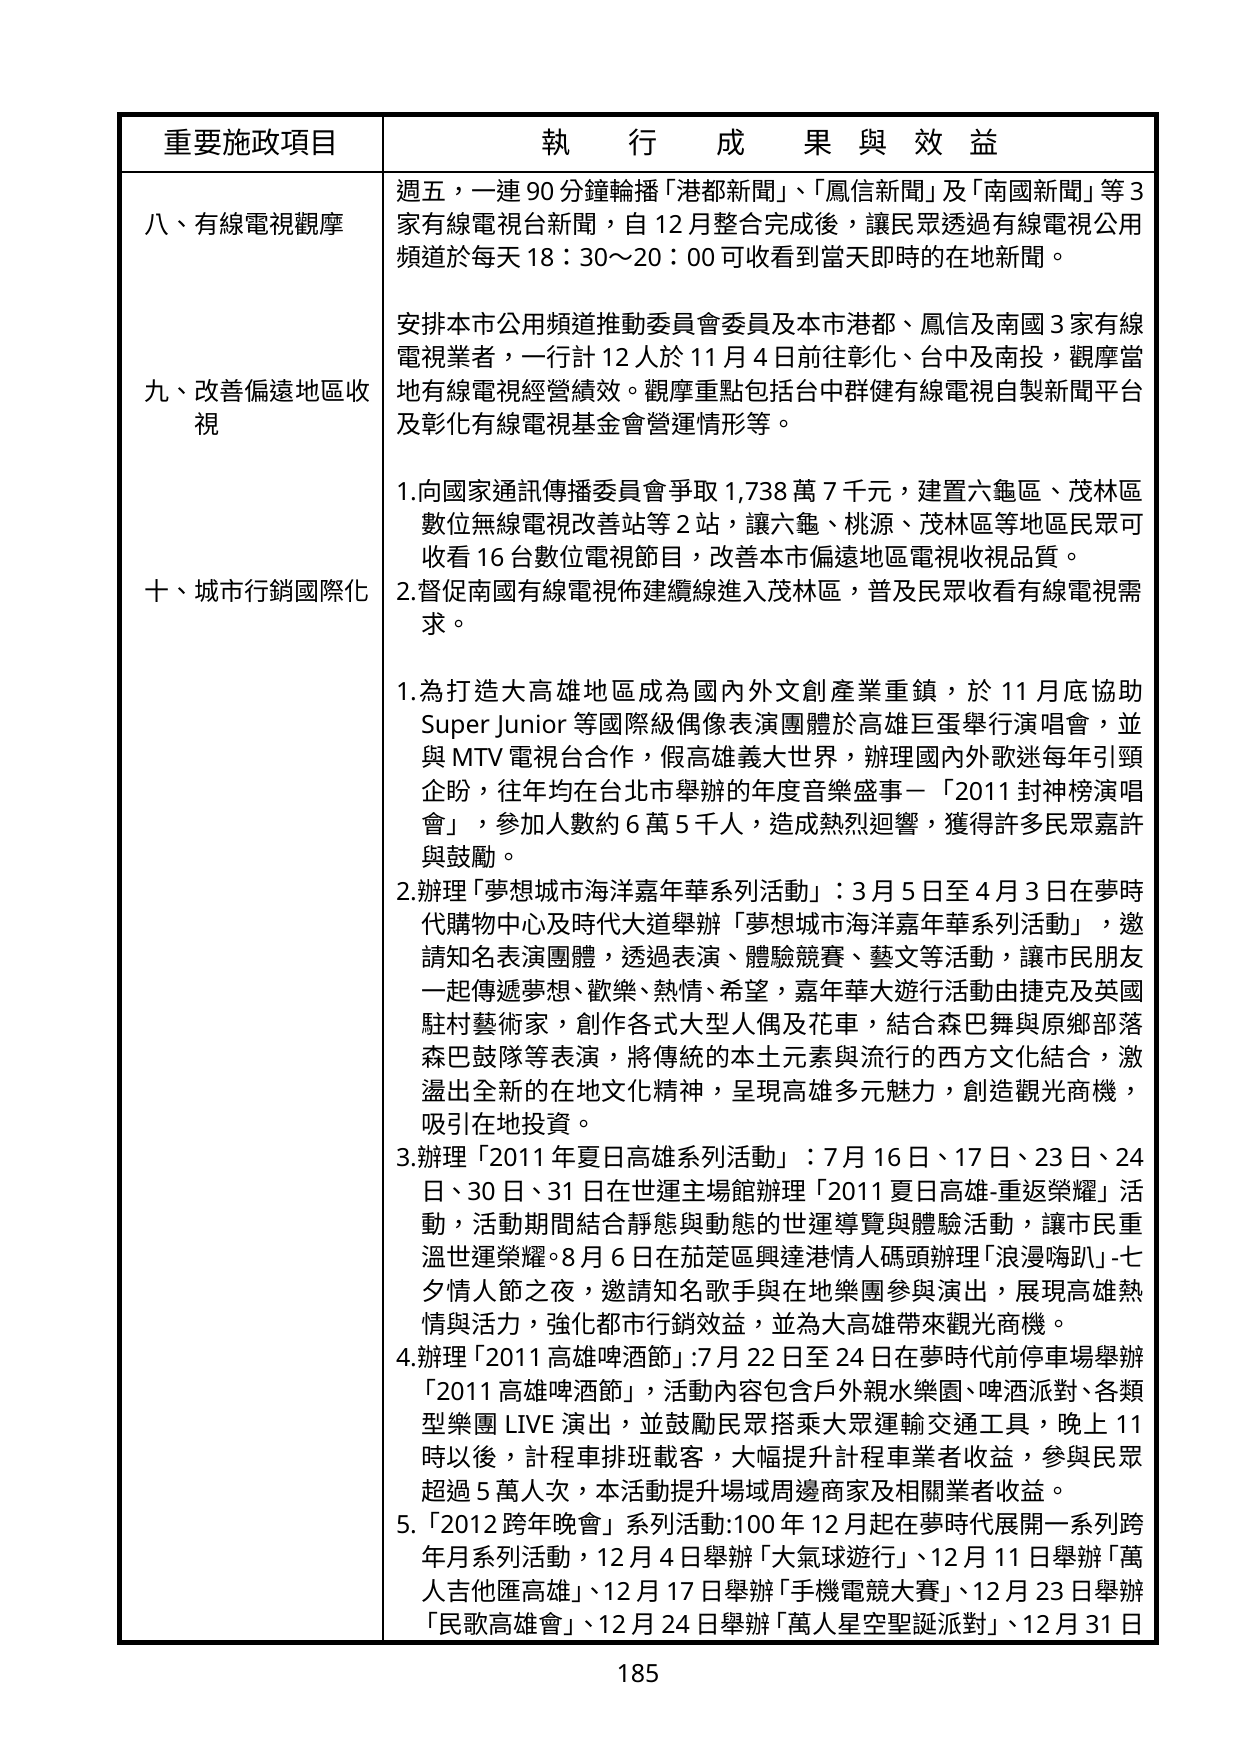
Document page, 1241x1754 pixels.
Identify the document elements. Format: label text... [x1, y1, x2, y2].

table_cell 週五，一連90分鐘輪播「港都新聞」、「鳳信新聞」及「南國新聞」等3家有線電視台新聞，自12月整合完成後，讓民眾透過有線電視公用頻道於每天18：30～20：00可收看到當天即時的在地新聞。 安排本市公用頻道推動委員會委員及本市港都、鳳信及南國3家有線電視業者，一行計12人於11月4日前往彰化、台中及南投，觀摩當地有線電視經營績效。觀摩重點包括台中群健有線電視自製新聞平台及彰化有線電視基金會營運情形等。 1.向國家通訊傳播委員會爭取1,738萬7千元，建置六龜區、茂林區數位無線電視改善站等2站，讓六龜、桃源、茂林區等地區民眾可收看16台數位電視節目，改善本市偏遠地區電視收視品質。 2.督促南國有線電視佈建纜線進入茂林區，普及民眾收看有線電視需求。 1.為打造大高雄地區成為國內外文創產業重鎮，於11月底協助Super Junior等國際級偶像表演團體於高雄巨蛋舉行演唱會，並與MTV電視台合作，假高雄義大世界，辦理國內外歌迷每年引頸企盼，往年均在台北市舉辦的年度音樂盛事－「2011封神榜演唱會」，參加人數約6萬5千人，造成熱烈迴響，獲得許多民眾嘉許與鼓勵。 2.辦理「夢想城市海洋嘉年華系列活動」：3月5日至4月3日在夢時代購物中心及時代大道舉辦「夢想城市海洋嘉年華系列活動」，邀請知名表演團體，透過表演、體驗競賽、藝文等活動，讓市民朋友一起傳遞夢想、歡樂、熱情、希望，嘉年華大遊行活動由捷克及英國駐村藝術家，創作各式大型人偶及花車，結合森巴舞與原鄉部落森巴鼓隊等表演，將傳統的本土元素與流行的西方文化結合，激盪出全新的在地文化精神，呈現高雄多元魅力，創造觀光商機，吸引在地投資。 3.辦理「2011年夏日高雄系列活動」：7月16日、17日、23日、24日、30日、31日在世運主場館辦理「2011夏日高雄-重返榮耀」活動，活動期間結合靜態與動態的世運導覽與體驗活動，讓市民重溫世運榮耀。8月6日在茄萣區興達港情人碼頭辦理「浪漫嗨趴」-七夕情人節之夜，邀請知名歌手與在地樂團參與演出，展現高雄熱情與活力，強化都市行銷效益，並為大高雄帶來觀光商機。 4.辦理「2011高雄啤酒節」:7月22日至24日在夢時代前停車場舉辦「2011高雄啤酒節」，活動內容包含戶外親水樂園、啤酒派對、各類型樂團LIVE演出，並鼓勵民眾搭乘大眾運輸交通工具，晚上11時以後，計程車排班載客，大幅提升計程車業者收益，參與民眾超過5萬人次，本活動提升場域周邊商家及相關業者收益。 5.「2012跨年晚會」系列活動:100年12月起在夢時代展開一系列跨年月系列活動，12月4日舉辦「大氣球遊行」、12月11日舉辦「萬人吉他匯高雄」、12月17日舉辦「手機電競大賽」、12月23日舉辦「民歌高雄會」、12月24日舉辦「萬人星空聖誕派對」、12月31日 [384, 173, 1154, 1640]
table_header 重要施政項目 [122, 117, 382, 171]
table_header 執 行 成 果 與 效 益 [384, 117, 1154, 171]
table_cell 八、有線電視觀摩 九、改善偏遠地區收視 十、城市行銷國際化 [122, 173, 382, 1640]
